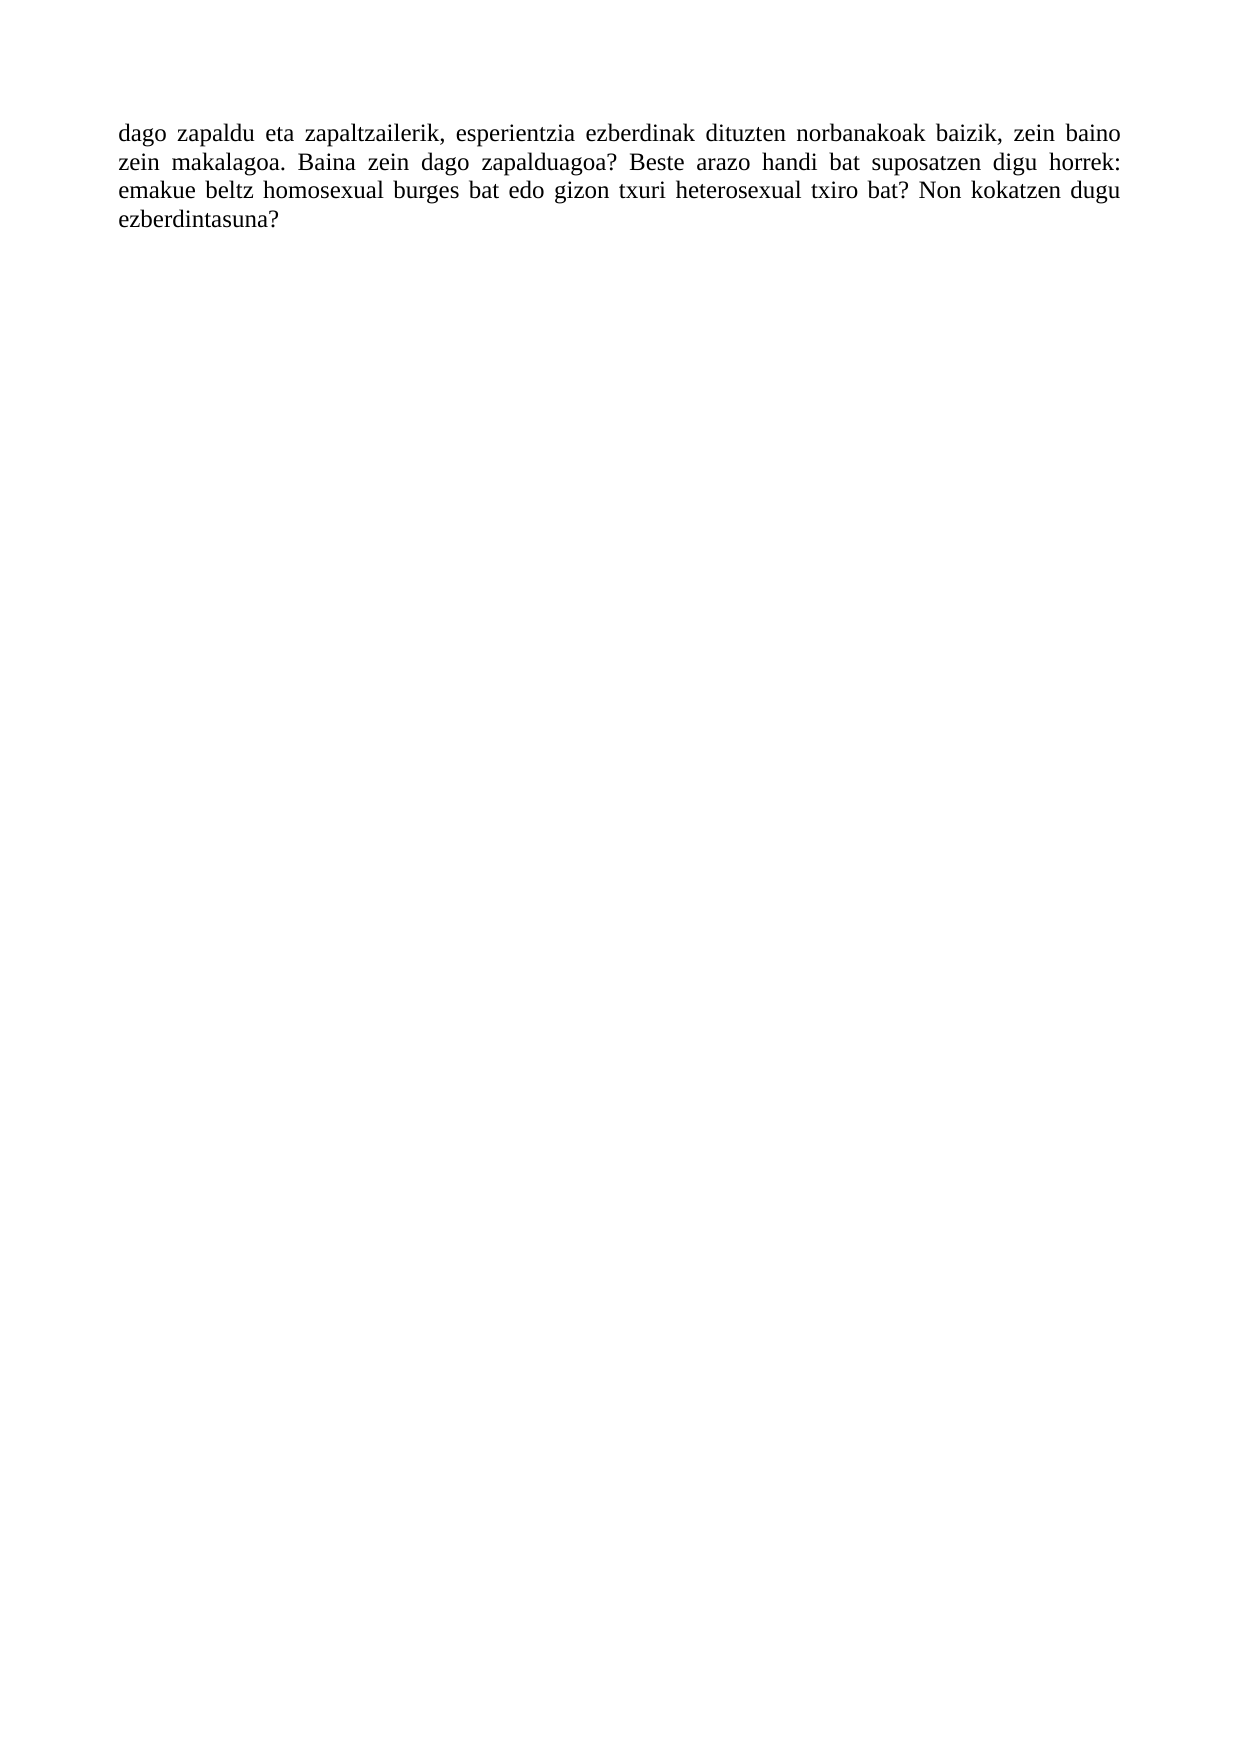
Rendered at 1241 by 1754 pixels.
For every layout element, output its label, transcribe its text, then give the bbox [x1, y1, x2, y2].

text dago zapaldu eta zapaltzailerik, esperientzia ezberdinak dituzten norbanakoak baizik, zein baino zein makalagoa. Baina zein dago zapalduagoa? Beste arazo handi bat suposatzen digu horrek: emakue beltz homosexual burges bat edo gizon txuri heterosexual txiro bat? Non kokatzen dugu ezberdintasuna? [118, 118, 1122, 233]
